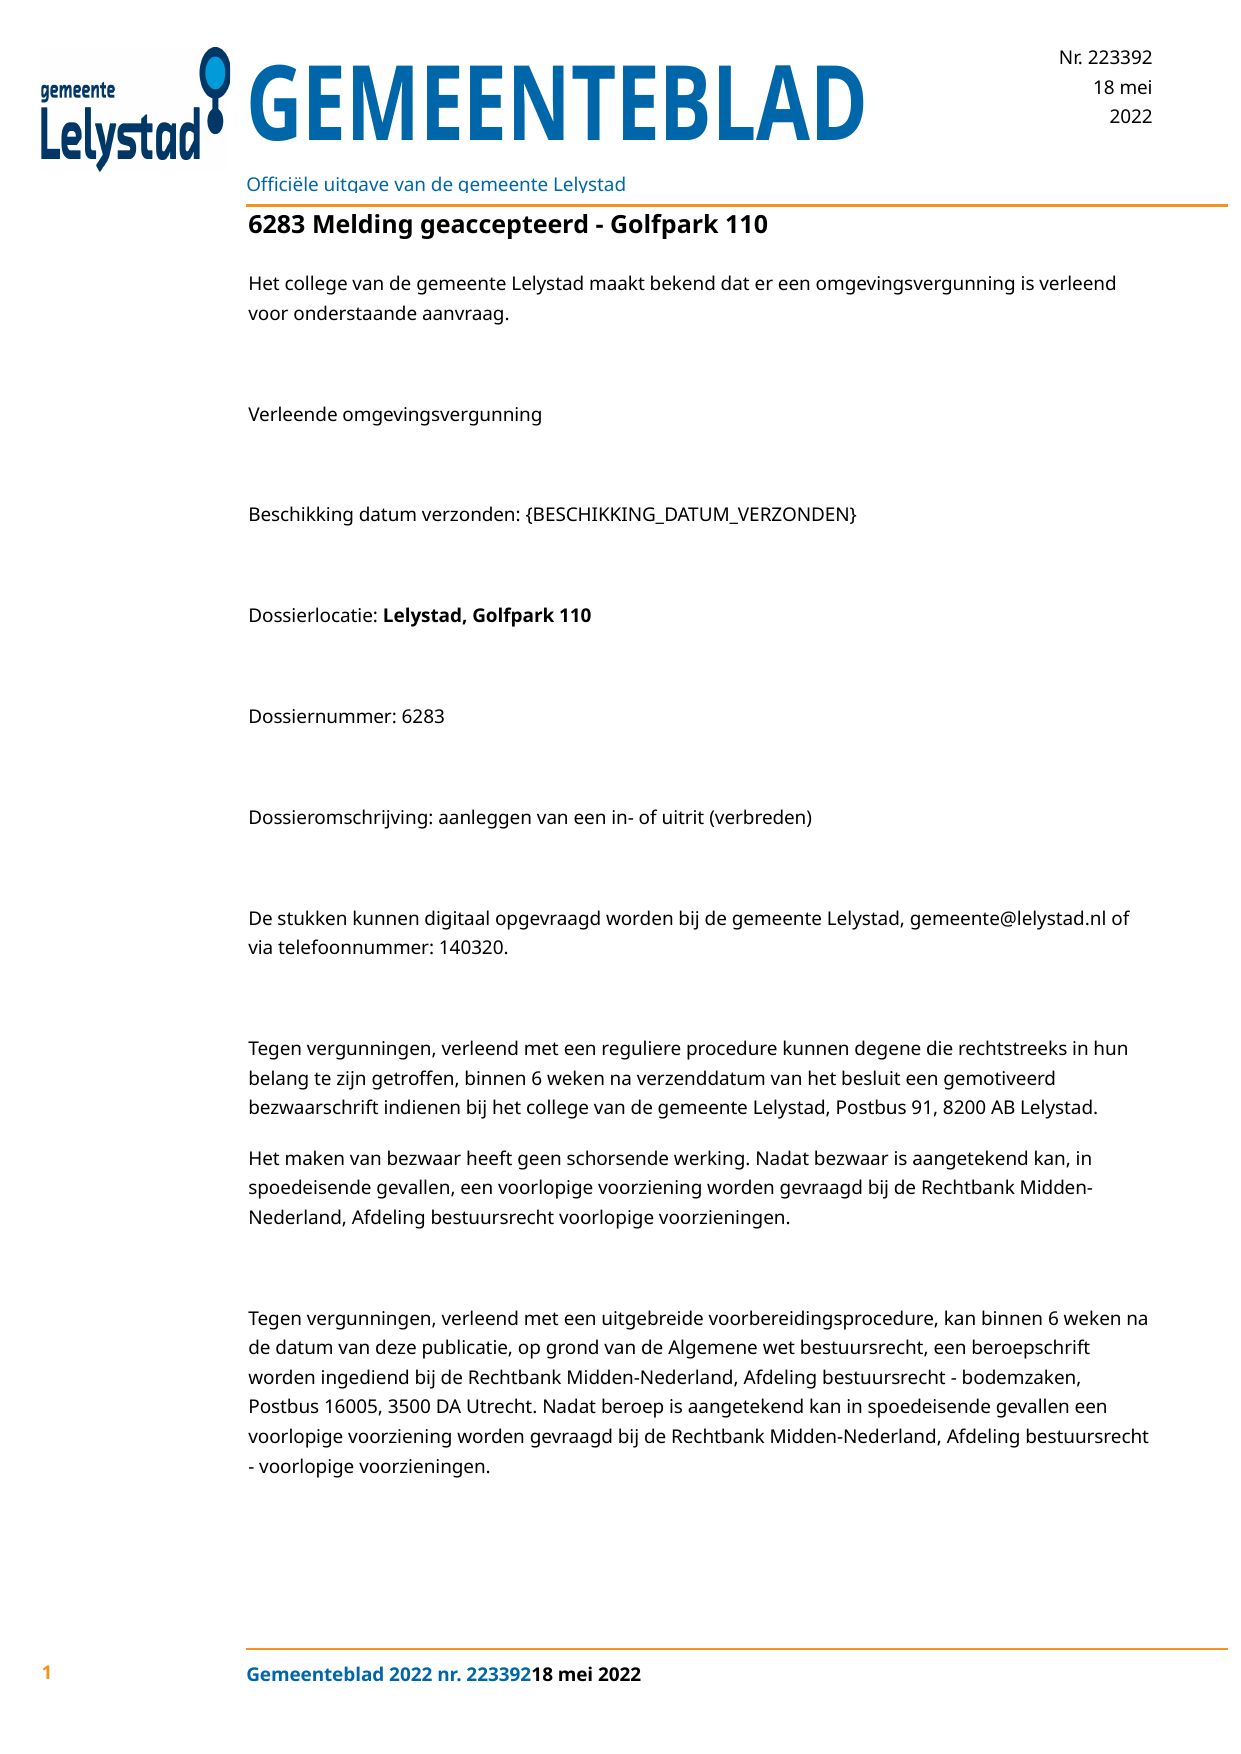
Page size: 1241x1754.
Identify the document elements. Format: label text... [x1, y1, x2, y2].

text Tegen vergunningen, verleend met een uitgebreide voorbereidingsprocedure, kan binnen 6 weken na de datum van deze publicatie, op grond van de Algemene wet bestuursrecht, een beroepschrift worden ingediend bij de Rechtbank Midden-Nederland, Afdeling bestuursrecht - bodemzaken, Postbus 16005, 3500 DA Utrecht. Nadat beroep is aangetekend kan in spoedeisende gevallen een voorlopige voorziening worden gevraagd bij de Rechtbank Midden-Nederland, Afdeling bestuursrecht - voorlopige voorzieningen. [248, 1305, 1152, 1478]
text Het college van de gemeente Lelystad maakt bekend dat er een omgevingsvergunning is verleend voor onderstaande aanvraag. [248, 270, 1152, 326]
text De stukken kunnen digitaal opgevraagd worden bij de gemeente Lelystad, gemeente@lelystad.nl of via telefoonnummer: 140320. [248, 905, 1152, 960]
text Dossieromschrijving: aanleggen van een in- of uitrit (verbreden) [248, 804, 1152, 830]
text Dossiernummer: 6283 [248, 703, 1152, 729]
text 6283 Melding geaccepteerd - Golfpark 110 [248, 207, 1152, 241]
text Verleende omgevingsvergunning [248, 401, 1152, 426]
text Het maken van bezwaar heeft geen schorsende werking. Nadat bezwaar is aangetekend kan, in spoedeisende gevallen, een voorlopige voorziening worden gevraagd bij de Rechtbank Midden-Nederland, Afdeling bestuursrecht voorlopige voorzieningen. [248, 1145, 1152, 1230]
text Beschikking datum verzonden: {BESCHIKKING_DATUM_VERZONDEN} [248, 502, 1152, 527]
text Tegen vergunningen, verleend met een reguliere procedure kunnen degene die rechtstreeks in hun belang te zijn getroffen, binnen 6 weken na verzenddatum van het besluit een gemotiveerd bezwaarschrift indienen bij het college van de gemeente Lelystad, Postbus 91, 8200 AB Lelystad. [248, 1035, 1152, 1120]
text Dossierlocatie: Lelystad, Golfpark 110 [248, 602, 1152, 628]
picture [41, 47, 231, 172]
